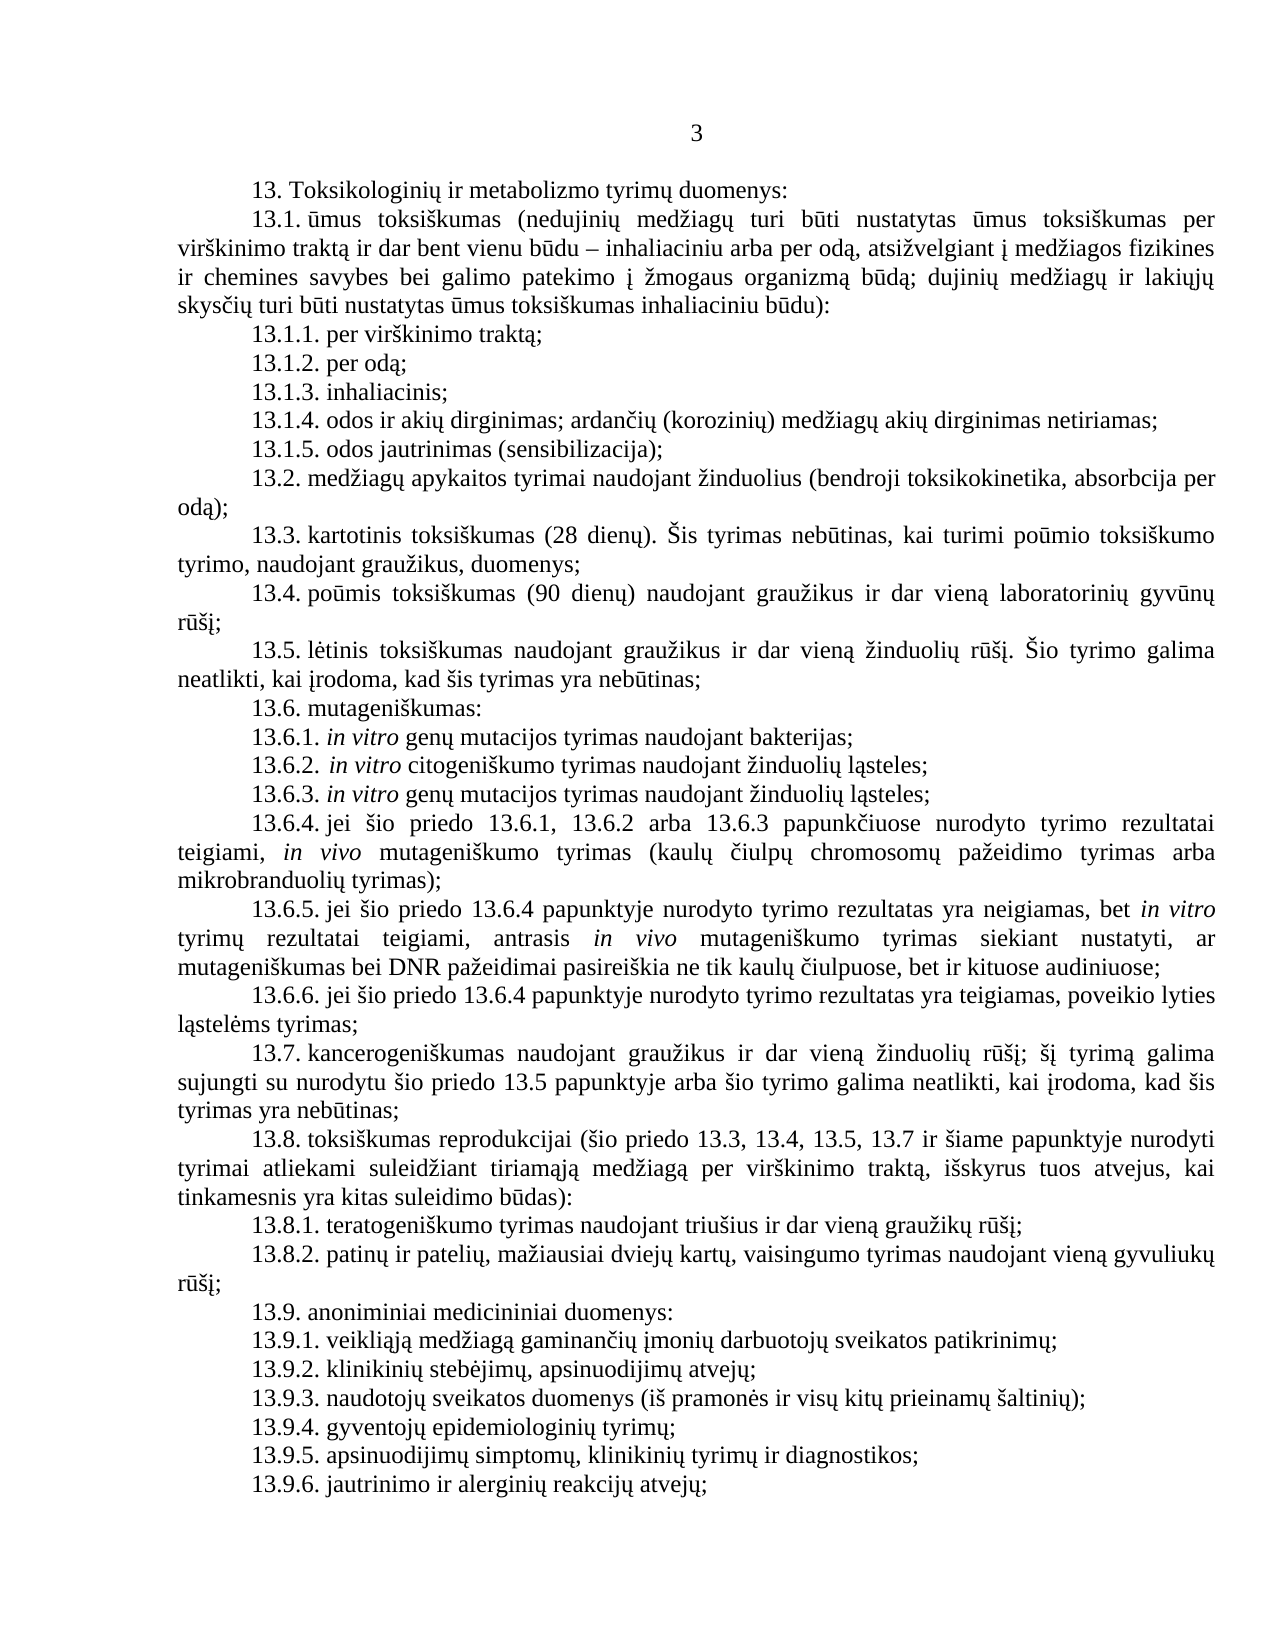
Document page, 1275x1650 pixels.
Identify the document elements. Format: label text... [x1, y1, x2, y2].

text 13.7. kancerogeniškumas naudojant graužikus ir dar vieną žinduolių rūšį; šį tyrimą galima sujungti su nurodytu šio priedo 13.5 papunktyje arba šio tyrimo galima neatlikti, kai įrodoma, kad šis tyrimas yra nebūtinas; [177, 1038, 1216, 1124]
text 13.9.3. naudotojų sveikatos duomenys (iš pramonės ir visų kitų prieinamų šaltinių); [177, 1383, 1216, 1412]
text 13.6. mutageniškumas: [177, 693, 1216, 722]
text 13.8. toksiškumas reprodukcijai (šio priedo 13.3, 13.4, 13.5, 13.7 ir šiame papunktyje nurodyti tyrimai atliekami suleidžiant tiriamąją medžiagą per virškinimo traktą, išskyrus tuos atvejus, kai tinkamesnis yra kitas suleidimo būdas): [177, 1124, 1216, 1211]
text 13.5. lėtinis toksiškumas naudojant graužikus ir dar vieną žinduolių rūšį. Šio tyrimo galima neatlikti, kai įrodoma, kad šis tyrimas yra nebūtinas; [177, 636, 1216, 693]
text 13.9.1. veikliąją medžiagą gaminančių įmonių darbuotojų sveikatos patikrinimų; [177, 1326, 1216, 1354]
text 13. Toksikologinių ir metabolizmo tyrimų duomenys: [177, 176, 1216, 204]
text 13.9.4. gyventojų epidemiologinių tyrimų; [177, 1412, 1216, 1441]
text 13.9.6. jautrinimo ir alerginių reakcijų atvejų; [177, 1469, 1216, 1498]
text 13.9.5. apsinuodijimų simptomų, klinikinių tyrimų ir diagnostikos; [177, 1441, 1216, 1469]
text 13.6.5. jei šio priedo 13.6.4 papunktyje nurodyto tyrimo rezultatas yra neigiamas, bet in vitro tyrimų rezultatai teigiami, antrasis in vivo mutageniškumo tyrimas siekiant nustatyti, ar mutageniškumas bei DNR pažeidimai pasireiškia ne tik kaulų čiulpuose, bet ir kituose audiniuose; [177, 894, 1216, 981]
text 13.1.5. odos jautrinimas (sensibilizacija); [177, 434, 1216, 463]
text 13.1.2. per odą; [177, 348, 1216, 377]
text 13.9.2. klinikinių stebėjimų, apsinuodijimų atvejų; [177, 1354, 1216, 1383]
text 13.8.2. patinų ir patelių, mažiausiai dviejų kartų, vaisingumo tyrimas naudojant vieną gyvuliukų rūšį; [177, 1239, 1216, 1297]
text 13.1. ūmus toksiškumas (nedujinių medžiagų turi būti nustatytas ūmus toksiškumas per virškinimo traktą ir dar bent vienu būdu – inhaliaciniu arba per odą, atsižvelgiant į medžiagos fizikines ir chemines savybes bei galimo patekimo į žmogaus organizmą būdą; dujinių medžiagų ir lakiųjų skysčių turi būti nustatytas ūmus toksiškumas inhaliaciniu būdu): [177, 204, 1216, 319]
text 13.1.3. inhaliacinis; [177, 377, 1216, 406]
text 13.6.2. in vitro citogeniškumo tyrimas naudojant žinduolių ląsteles; [177, 751, 1216, 779]
text 13.3. kartotinis toksiškumas (28 dienų). Šis tyrimas nebūtinas, kai turimi poūmio toksiškumo tyrimo, naudojant graužikus, duomenys; [177, 521, 1216, 578]
text 13.2. medžiagų apykaitos tyrimai naudojant žinduolius (bendroji toksikokinetika, absorbcija per odą); [177, 463, 1216, 521]
text 13.8.1. teratogeniškumo tyrimas naudojant triušius ir dar vieną graužikų rūšį; [177, 1211, 1216, 1239]
text 13.6.6. jei šio priedo 13.6.4 papunktyje nurodyto tyrimo rezultatas yra teigiamas, poveikio lyties ląstelėms tyrimas; [177, 981, 1216, 1038]
text 13.9. anoniminiai medicininiai duomenys: [177, 1297, 1216, 1326]
text 13.1.1. per virškinimo traktą; [177, 319, 1216, 348]
text 13.6.1. in vitro genų mutacijos tyrimas naudojant bakterijas; [177, 722, 1216, 751]
text 13.6.3. in vitro genų mutacijos tyrimas naudojant žinduolių ląsteles; [177, 779, 1216, 808]
text 13.4. poūmis toksiškumas (90 dienų) naudojant graužikus ir dar vieną laboratorinių gyvūnų rūšį; [177, 578, 1216, 636]
text 13.1.4. odos ir akių dirginimas; ardančių (korozinių) medžiagų akių dirginimas netiriamas; [177, 406, 1216, 434]
text 13.6.4. jei šio priedo 13.6.1, 13.6.2 arba 13.6.3 papunkčiuose nurodyto tyrimo rezultatai teigiami, in vivo mutageniškumo tyrimas (kaulų čiulpų chromosomų pažeidimo tyrimas arba mikrobranduolių tyrimas); [177, 808, 1216, 894]
